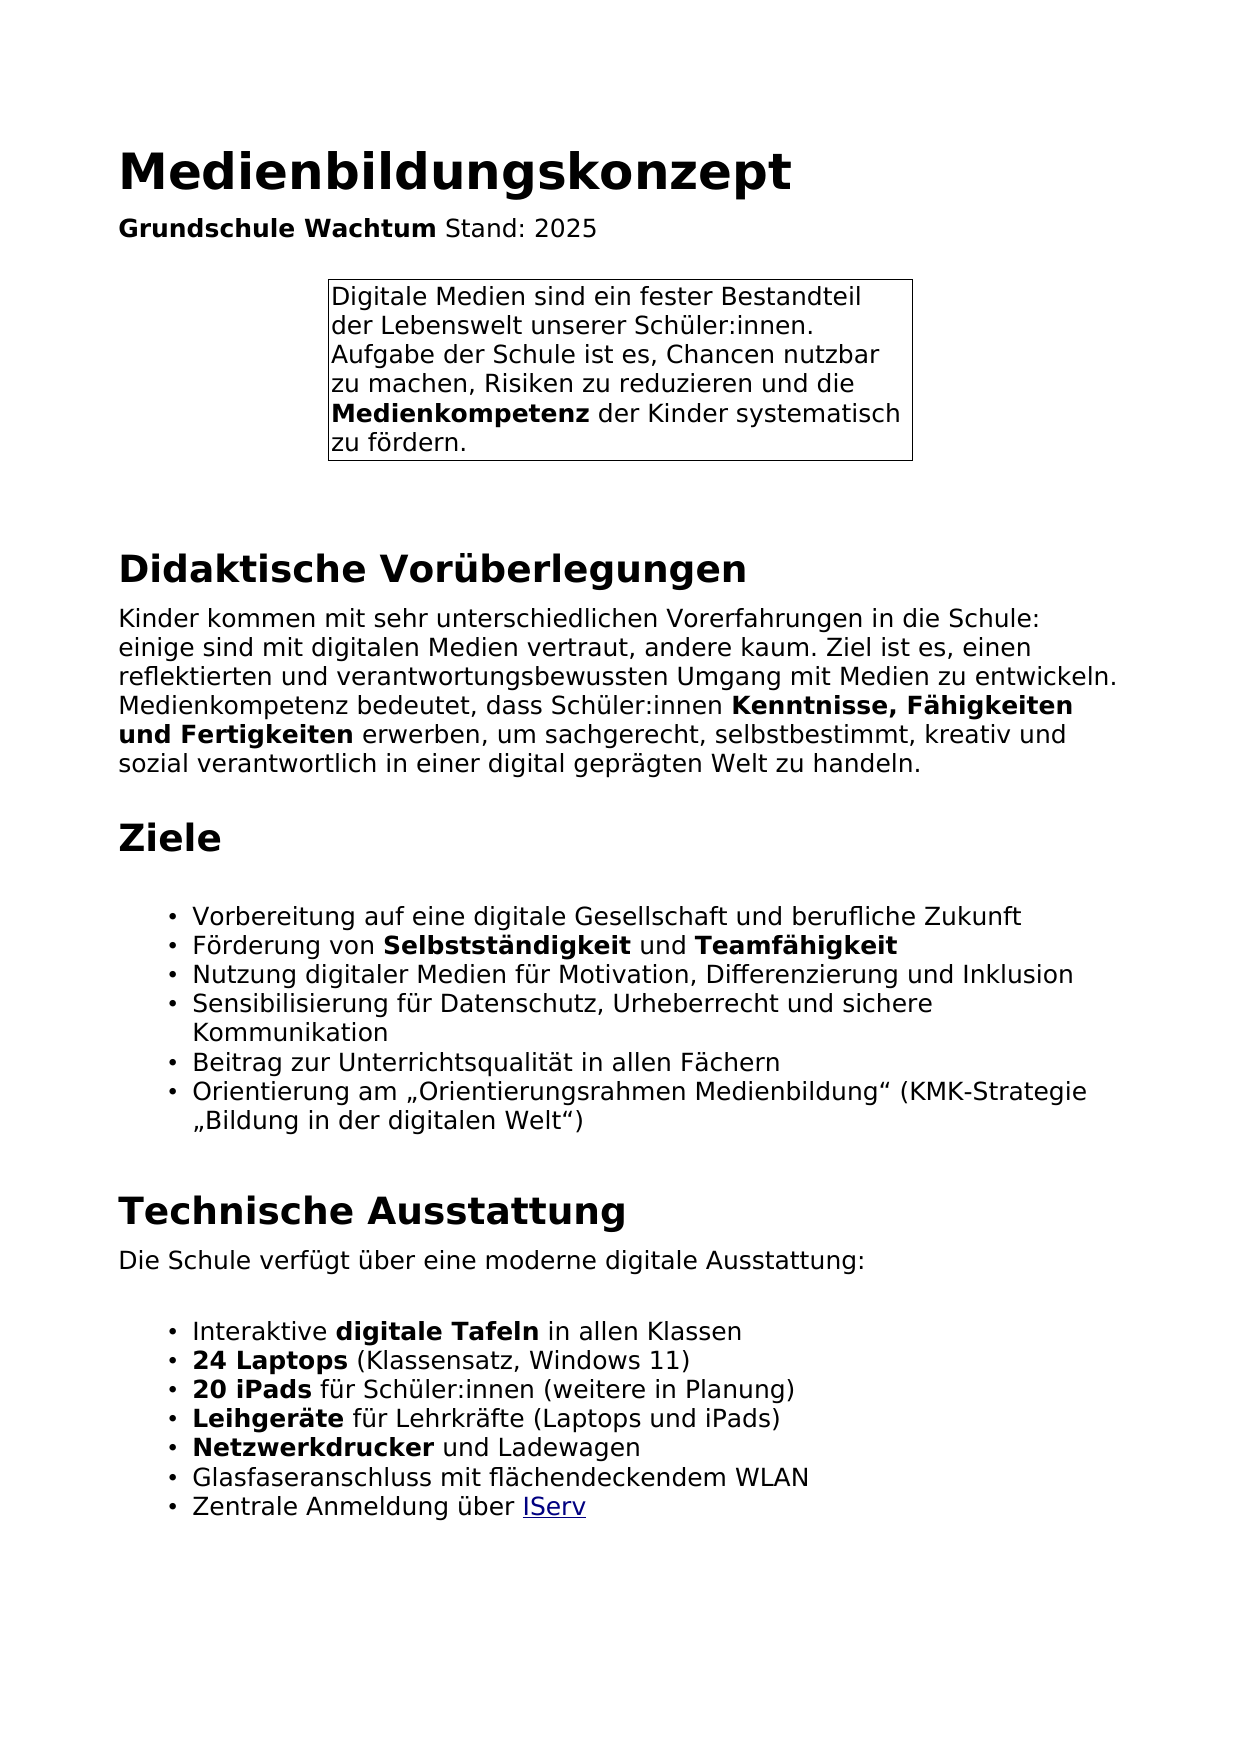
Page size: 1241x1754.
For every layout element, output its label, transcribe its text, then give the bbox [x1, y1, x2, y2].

subtitle Ziele [118, 816, 1122, 860]
list Orientierung am „Orientierungsrahmen Medienbildung“ (KMK-Strategie „Bildung in der digitalen Welt“) [177, 1077, 1122, 1135]
table_header Digitale Medien sind ein fester Bestandteil der Lebenswelt unserer Schüler:innen. Aufgabe der Schule ist es, Chancen nutzbar zu machen, Risiken zu reduzieren und die Medienkompetenz der Kinder systematisch zu fördern. [329, 280, 912, 460]
list Förderung von Selbstständigkeit und Teamfähigkeit [177, 931, 1122, 960]
list Interaktive digitale Tafeln in allen Klassen [177, 1317, 1122, 1346]
subtitle Medienbildungskonzept [118, 143, 1122, 201]
list Netzwerkdrucker und Ladewagen [177, 1434, 1122, 1463]
list Glasfaseranschluss mit flächendeckendem WLAN [177, 1463, 1122, 1492]
text Grundschule Wachtum Stand: 2025 [118, 214, 1122, 243]
list Vorbereitung auf eine digitale Gesellschaft und berufliche Zukunft [177, 902, 1122, 931]
list 20 iPads für Schüler:innen (weitere in Planung) [177, 1375, 1122, 1404]
text Kinder kommen mit sehr unterschiedlichen Vorerfahrungen in die Schule: einige sind mit digitalen Medien vertraut, andere kaum. Ziel ist es, einen reflektierten und verantwortungsbewussten Umgang mit Medien zu entwickeln. Medienkompetenz bedeutet, dass Schüler:innen Kenntnisse, Fähigkeiten und Fertigkeiten erwerben, um sachgerecht, selbstbestimmt, kreativ und sozial verantwortlich in einer digital geprägten Welt zu handeln. [118, 604, 1122, 779]
text Die Schule verfügt über eine moderne digitale Ausstattung: [118, 1246, 1122, 1275]
list Leihgeräte für Lehrkräfte (Laptops und iPads) [177, 1404, 1122, 1434]
subtitle Didaktische Vorüberlegungen [118, 548, 1122, 591]
list Zentrale Anmeldung über IServ [177, 1492, 1122, 1521]
list 24 Laptops (Klassensatz, Windows 11) [177, 1346, 1122, 1375]
list Beitrag zur Unterrichtsqualität in allen Fächern [177, 1048, 1122, 1077]
subtitle Technische Ausstattung [118, 1190, 1122, 1233]
list Sensibilisierung für Datenschutz, Urheberrecht und sichere Kommunikation [177, 989, 1122, 1048]
list Nutzung digitaler Medien für Motivation, Differenzierung und Inklusion [177, 960, 1122, 989]
